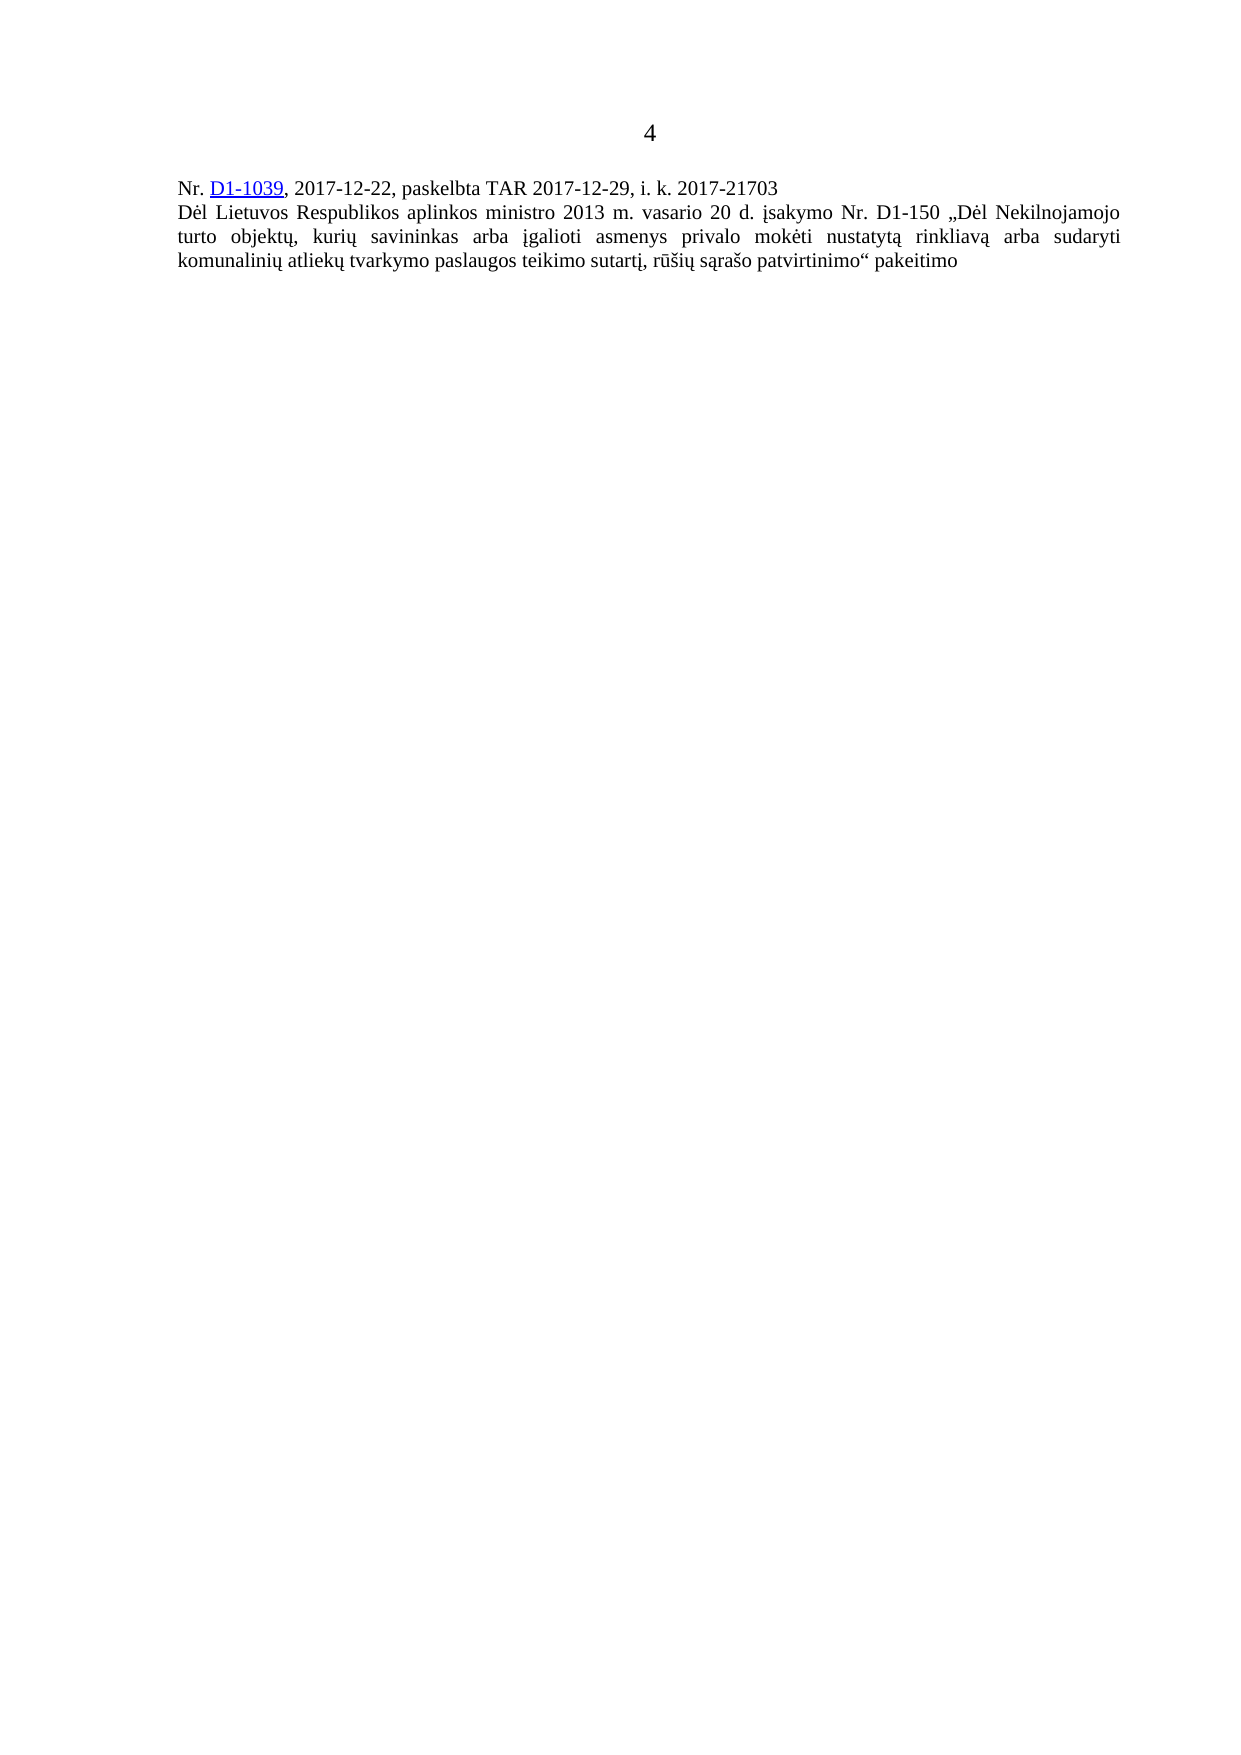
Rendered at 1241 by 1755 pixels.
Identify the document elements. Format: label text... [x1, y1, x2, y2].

text Nr. D1-1039, 2017-12-22, paskelbta TAR 2017-12-29, i. k. 2017-21703 [177, 176, 1122, 200]
text Dėl Lietuvos Respublikos aplinkos ministro 2013 m. vasario 20 d. įsakymo Nr. D1-150 „Dėl Nekilnojamojo turto objektų, kurių savininkas arba įgalioti asmenys privalo mokėti nustatytą rinkliavą arba sudaryti komunalinių atliekų tvarkymo paslaugos teikimo sutartį, rūšių sąrašo patvirtinimo“ pakeitimo [177, 200, 1122, 272]
